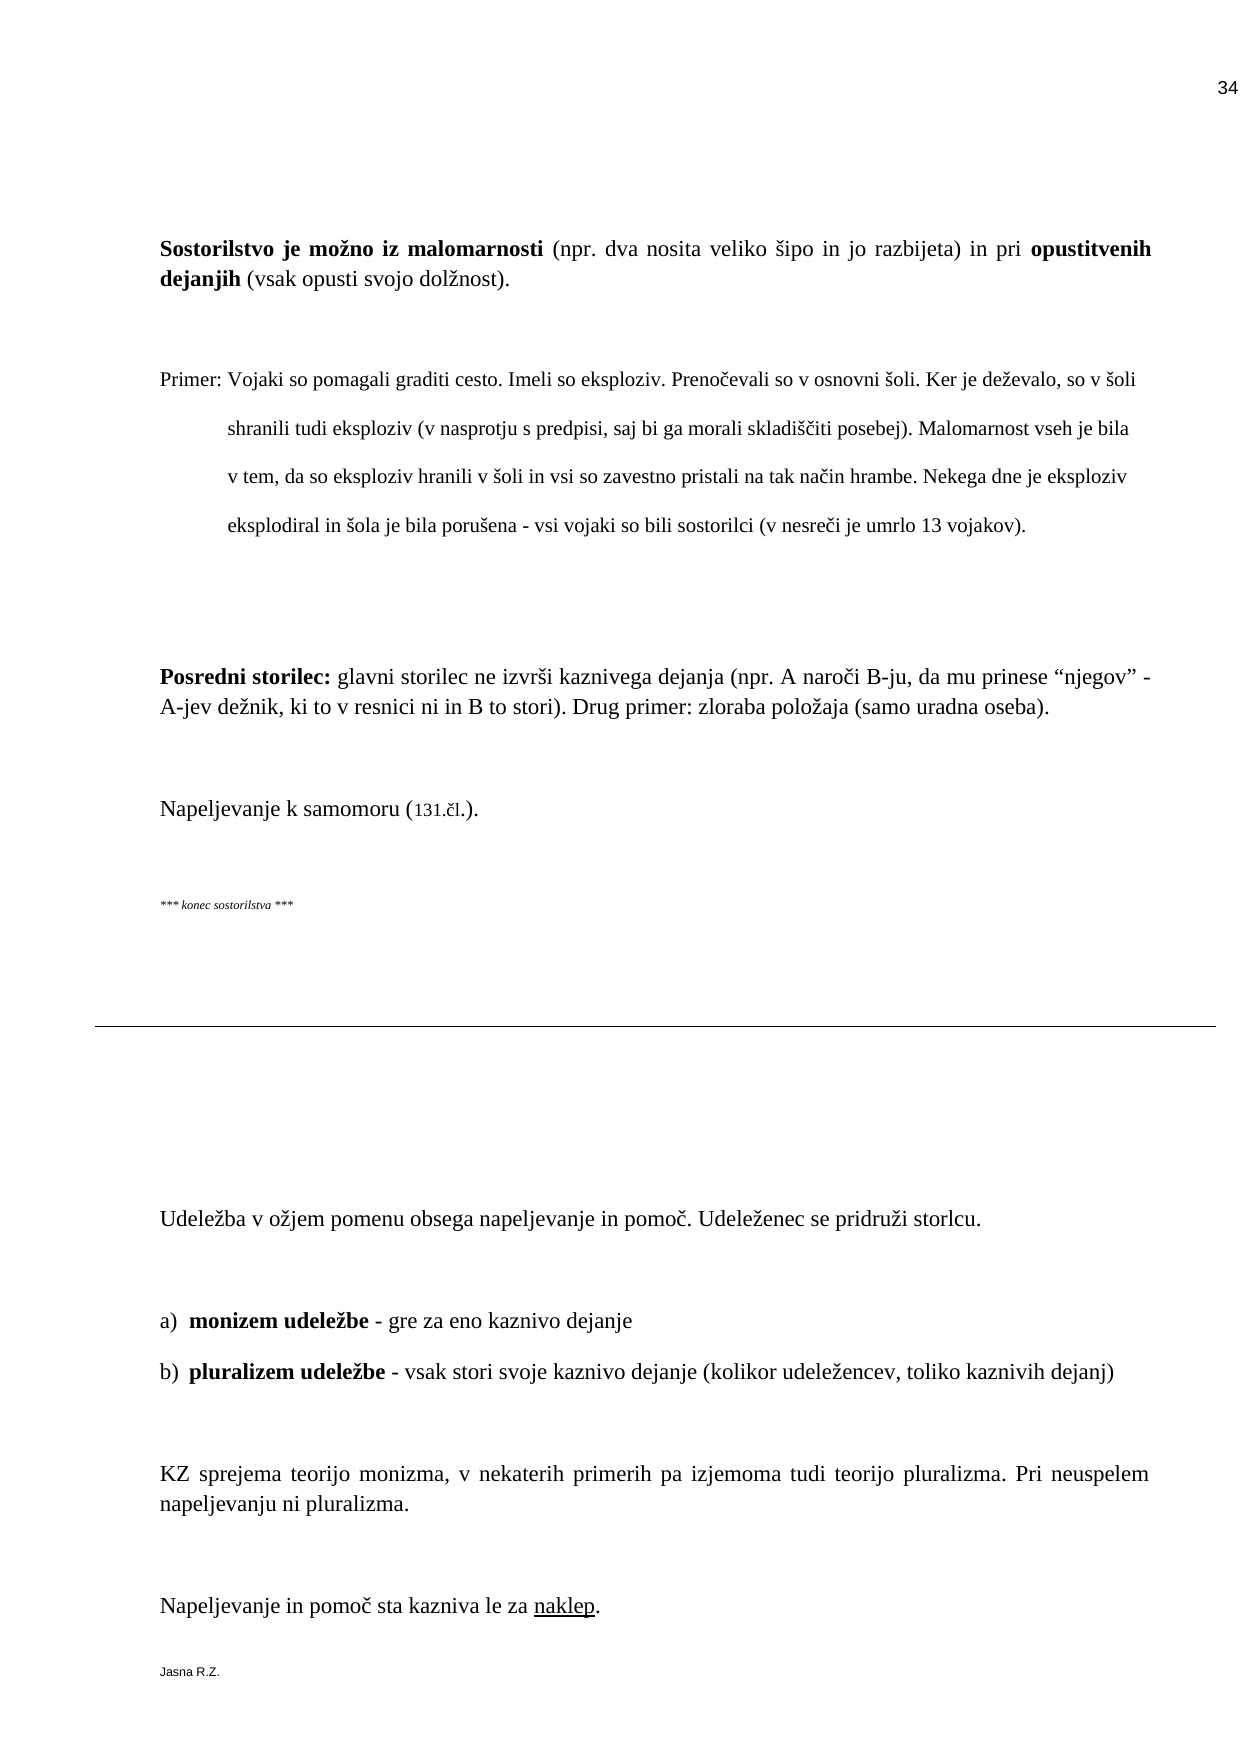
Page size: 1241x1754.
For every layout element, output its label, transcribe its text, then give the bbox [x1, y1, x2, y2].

text Sostorilstvo je možno iz malomarnosti (npr. dva nosita veliko šipo in jo razbijeta) in pri opustitvenih dejanjih (vsak opusti svojo dolžnost). [159, 235, 1152, 292]
text v tem, da so eksploziv hranili v šoli in vsi so zavestno pristali na tak način hrambe. Nekega dne je eksploziv [159, 464, 1152, 488]
text shranili tudi eksploziv (v nasprotju s predpisi, saj bi ga morali skladiščiti posebej). Malomarnost vseh je bila [159, 416, 1152, 440]
text eksplodiral in šola je bila porušena - vsi vojaki so bili sostorilci (v nesreči je umrlo 13 vojakov). [159, 513, 1152, 537]
text Primer: Vojaki so pomagali graditi cesto. Imeli so eksploziv. Prenočevali so v osnovni šoli. Ker je deževalo, so v šoli [159, 367, 1152, 391]
text Napeljevanje in pomoč sta kazniva le za naklep. [159, 1593, 1152, 1619]
text Udeležba v ožjem pomenu obsega napeljevanje in pomoč. Udeleženec se pridruži storlcu. [159, 1205, 1152, 1231]
list monizem udeležbe - gre za eno kaznivo dejanje [159, 1307, 1152, 1333]
text KZ sprejema teorijo monizma, v nekaterih primerih pa izjemoma tudi teorijo pluralizma. Pri neuspelem napeljevanju ni pluralizma. [159, 1460, 1152, 1517]
list pluralizem udeležbe - vsak stori svoje kaznivo dejanje (kolikor udeležencev, toliko kaznivih dejanj) [159, 1358, 1152, 1384]
text Napeljevanje k samomoru (131.čl.). [159, 795, 1152, 822]
text *** konec sostorilstva *** [159, 897, 1152, 912]
text Posredni storilec: glavni storilec ne izvrši kaznivega dejanja (npr. A naroči B-ju, da mu prinese “njegov” - A-jev dežnik, ki to v resnici ni in B to stori). Drug primer: zloraba položaja (samo uradna oseba). [159, 663, 1152, 720]
